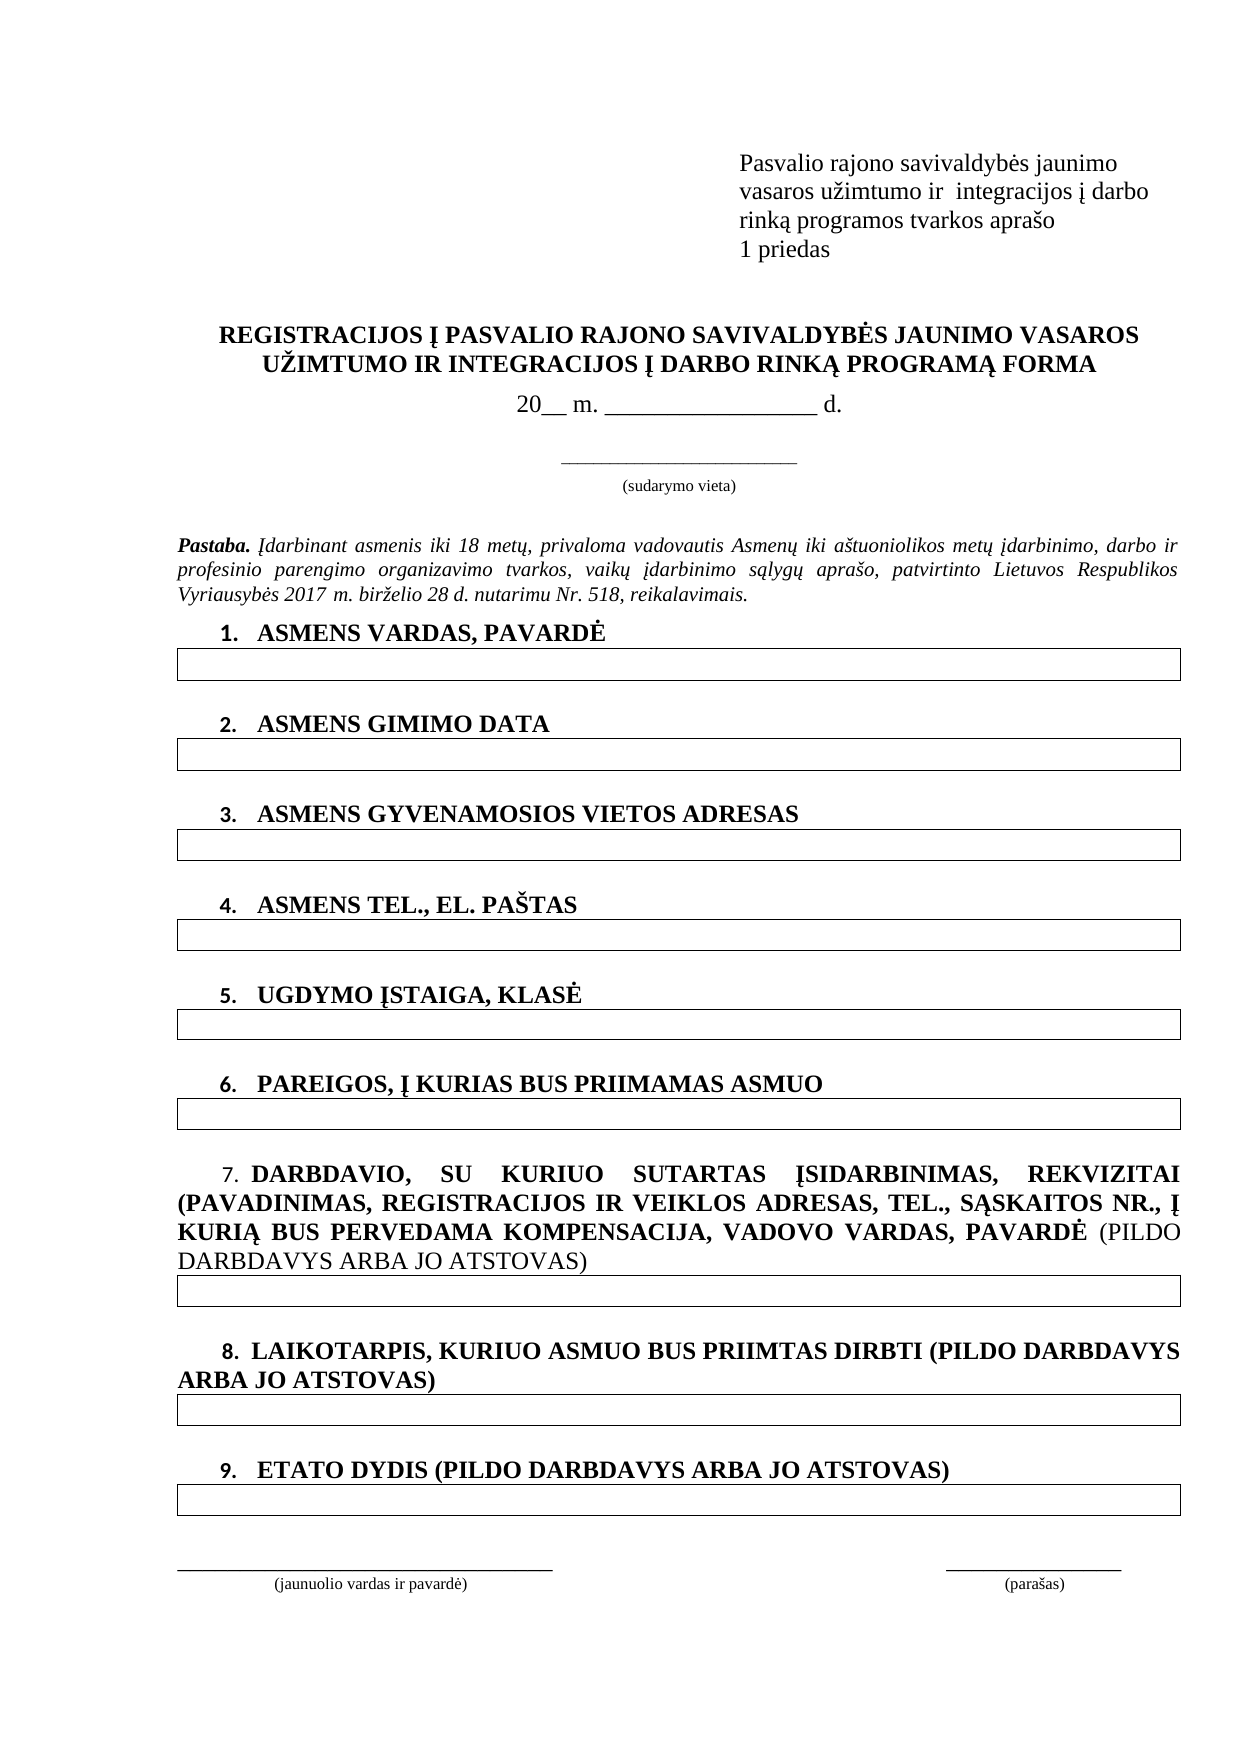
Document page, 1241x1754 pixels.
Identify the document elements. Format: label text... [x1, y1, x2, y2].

text Pastaba. Įdarbinant asmenis iki 18 metų, privaloma vadovautis Asmenų iki aštuoniolikos metų įdarbinimo, darbo ir profesinio parengimo organizavimo tvarkos, vaikų įdarbinimo sąlygų aprašo, patvirtinto Lietuvos Respublikos Vyriausybės 2017 m. birželio 28 d. nutarimu Nr. 518, reikalavimais. [177, 533, 1181, 606]
text ______________________________ ______________ [177, 1545, 1181, 1574]
table_header [178, 1010, 1180, 1039]
table_header [178, 1485, 1180, 1515]
table_header [178, 1276, 1180, 1306]
text REGISTRACIJOS Į PASVALIO RAJONO SAVIVALDYBĖS JAUNIMO VASAROS UŽIMTUMO IR INTEGRACIJOS Į DARBO RINKĄ PROGRAMĄ FORMA [177, 320, 1181, 378]
text 5. UGDYMO ĮSTAIGA, KLASĖ [219, 980, 1181, 1009]
text 3. ASMENS GYVENAMOSIOS VIETOS ADRESAS [219, 799, 1181, 829]
table_header [178, 649, 1180, 679]
table_header [178, 830, 1180, 860]
text 4. ASMENS TEL., EL. PAŠTAS [219, 890, 1181, 919]
text 1 priedas [177, 234, 1181, 263]
text 6. PAREIGOS, Į KURIAS BUS PRIIMAMAS ASMUO [219, 1069, 1181, 1098]
text (sudarymo vieta) [177, 476, 1181, 504]
table_header [178, 1395, 1180, 1425]
text 7. DARBDAVIO, SU KURIUO SUTARTAS ĮSIDARBINIMAS, REKVIZITAI (PAVADINIMAS, REGISTRACIJOS IR VEIKLOS ADRESAS, TEL., SĄSKAITOS NR., Į KURIĄ BUS PERVEDAMA KOMPENSACIJA, VADOVO VARDAS, PAVARDĖ (PILDO DARBDAVYS ARBA JO ATSTOVAS) [177, 1159, 1181, 1274]
text 8. LAIKOTARPIS, KURIUO ASMUO BUS PRIIMTAS DIRBTI (PILDO DARBDAVYS ARBA JO ATSTOVAS) [177, 1336, 1181, 1393]
table_header [178, 739, 1180, 770]
text 9. ETATO DYDIS (PILDO DARBDAVYS ARBA JO ATSTOVAS) [219, 1455, 1181, 1484]
text (jaunuolio vardas ir pavardė) (parašas) [177, 1574, 1181, 1603]
text rinką programos tvarkos aprašo [177, 205, 1181, 234]
text 2. ASMENS GIMIMO DATA [219, 709, 1181, 738]
text Pasvalio rajono savivaldybės jaunimo [177, 148, 1181, 176]
table_header [178, 1099, 1180, 1129]
text vasaros užimtumo ir integracijos į darbo [177, 176, 1181, 205]
text 20__ m. _________________ d. [177, 389, 1181, 418]
table_header [178, 920, 1180, 950]
text 1. ASMENS VARDAS, PAVARDĖ [219, 617, 1181, 648]
